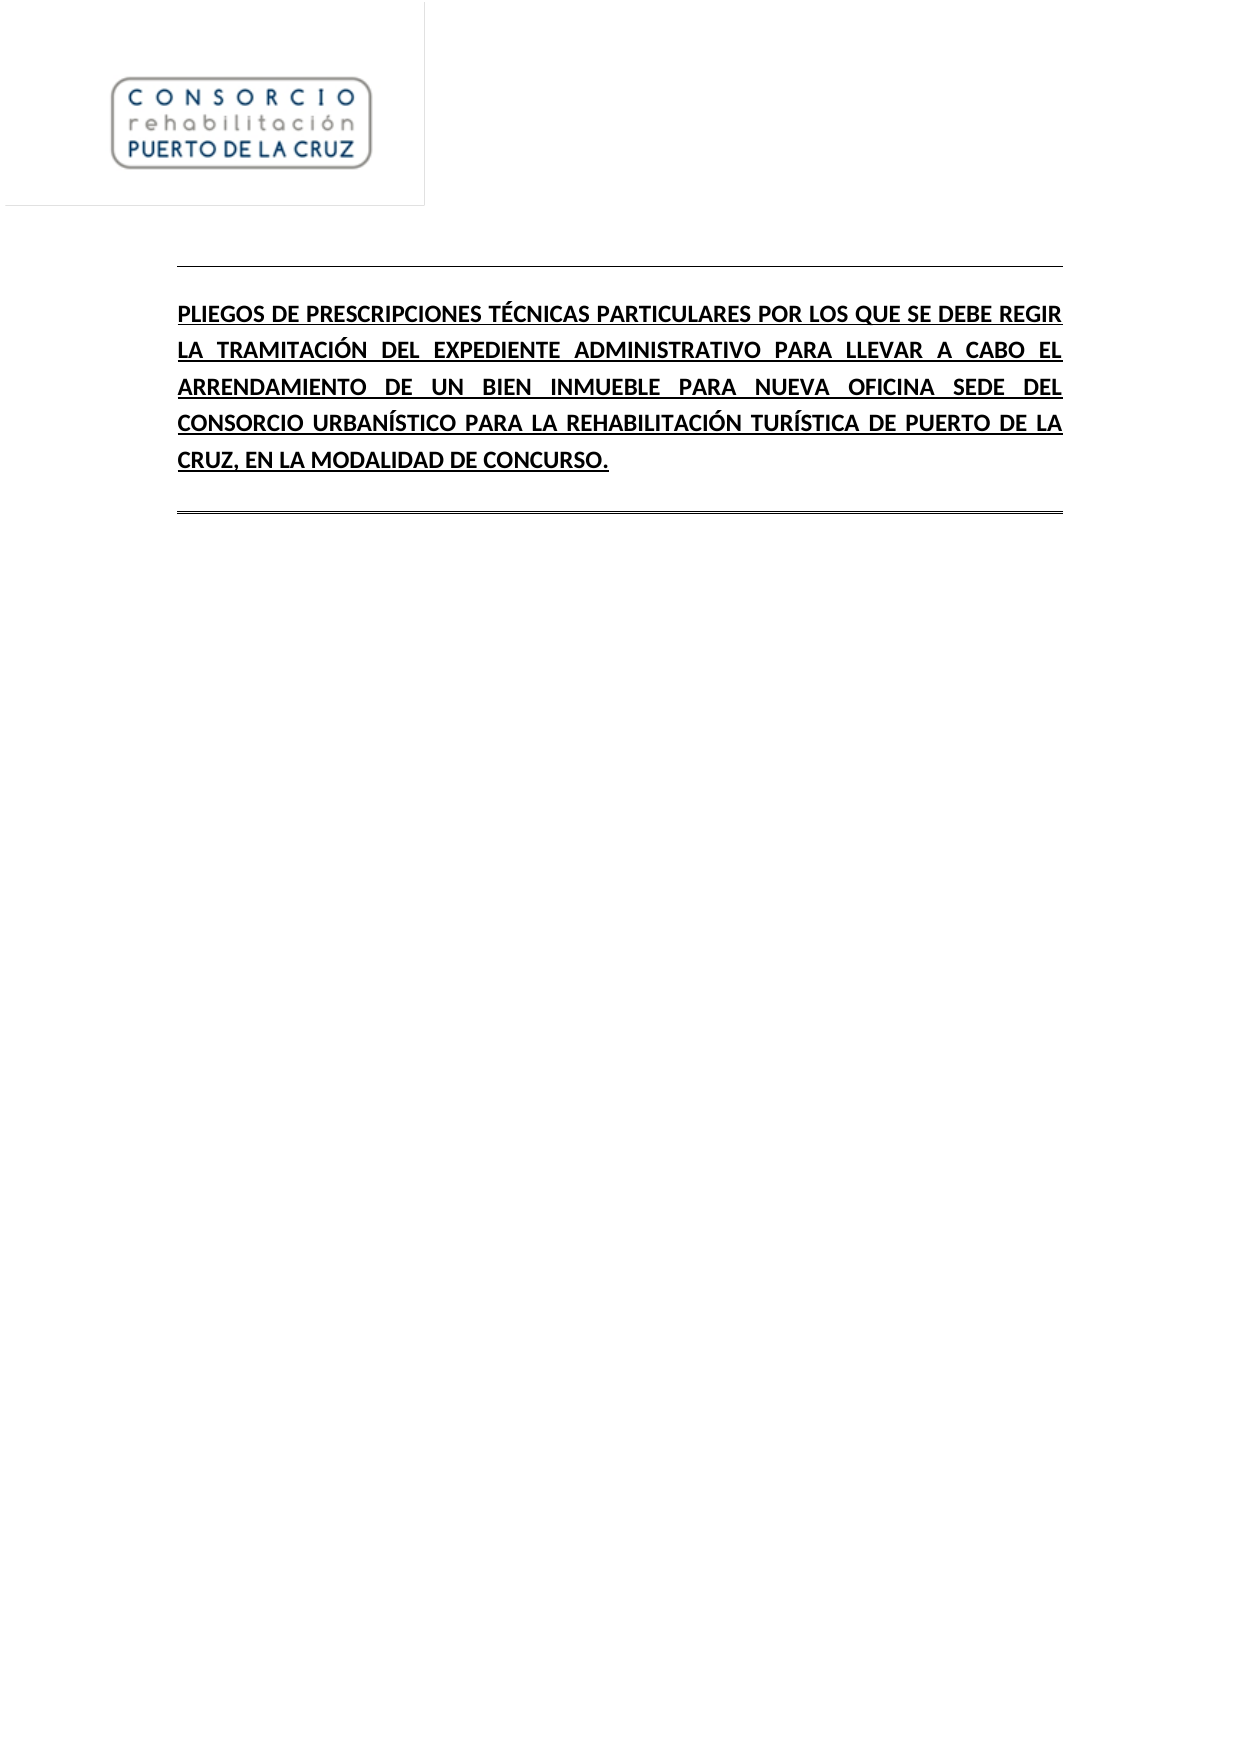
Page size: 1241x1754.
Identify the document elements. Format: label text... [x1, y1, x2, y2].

text ARRENDAMIENTO DE UN BIEN INMUEBLE PARA NUEVA OFICINA SEDE DEL [177, 361, 1063, 397]
text CRUZ, EN LA MODALIDAD DE CONCURSO. [177, 434, 1063, 474]
text LA TRAMITACIÓN DEL EXPEDIENTE ADMINISTRATIVO PARA LLEVAR A CABO EL [177, 325, 1063, 360]
text CONSORCIO URBANÍSTICO PARA LA REHABILITACIÓN TURÍSTICA DE PUERTO DE LA [177, 398, 1063, 433]
text PLIEGOS DE PRESCRIPCIONES TÉCNICAS PARTICULARES POR LOS QUE SE DEBE REGIR [177, 298, 1063, 324]
